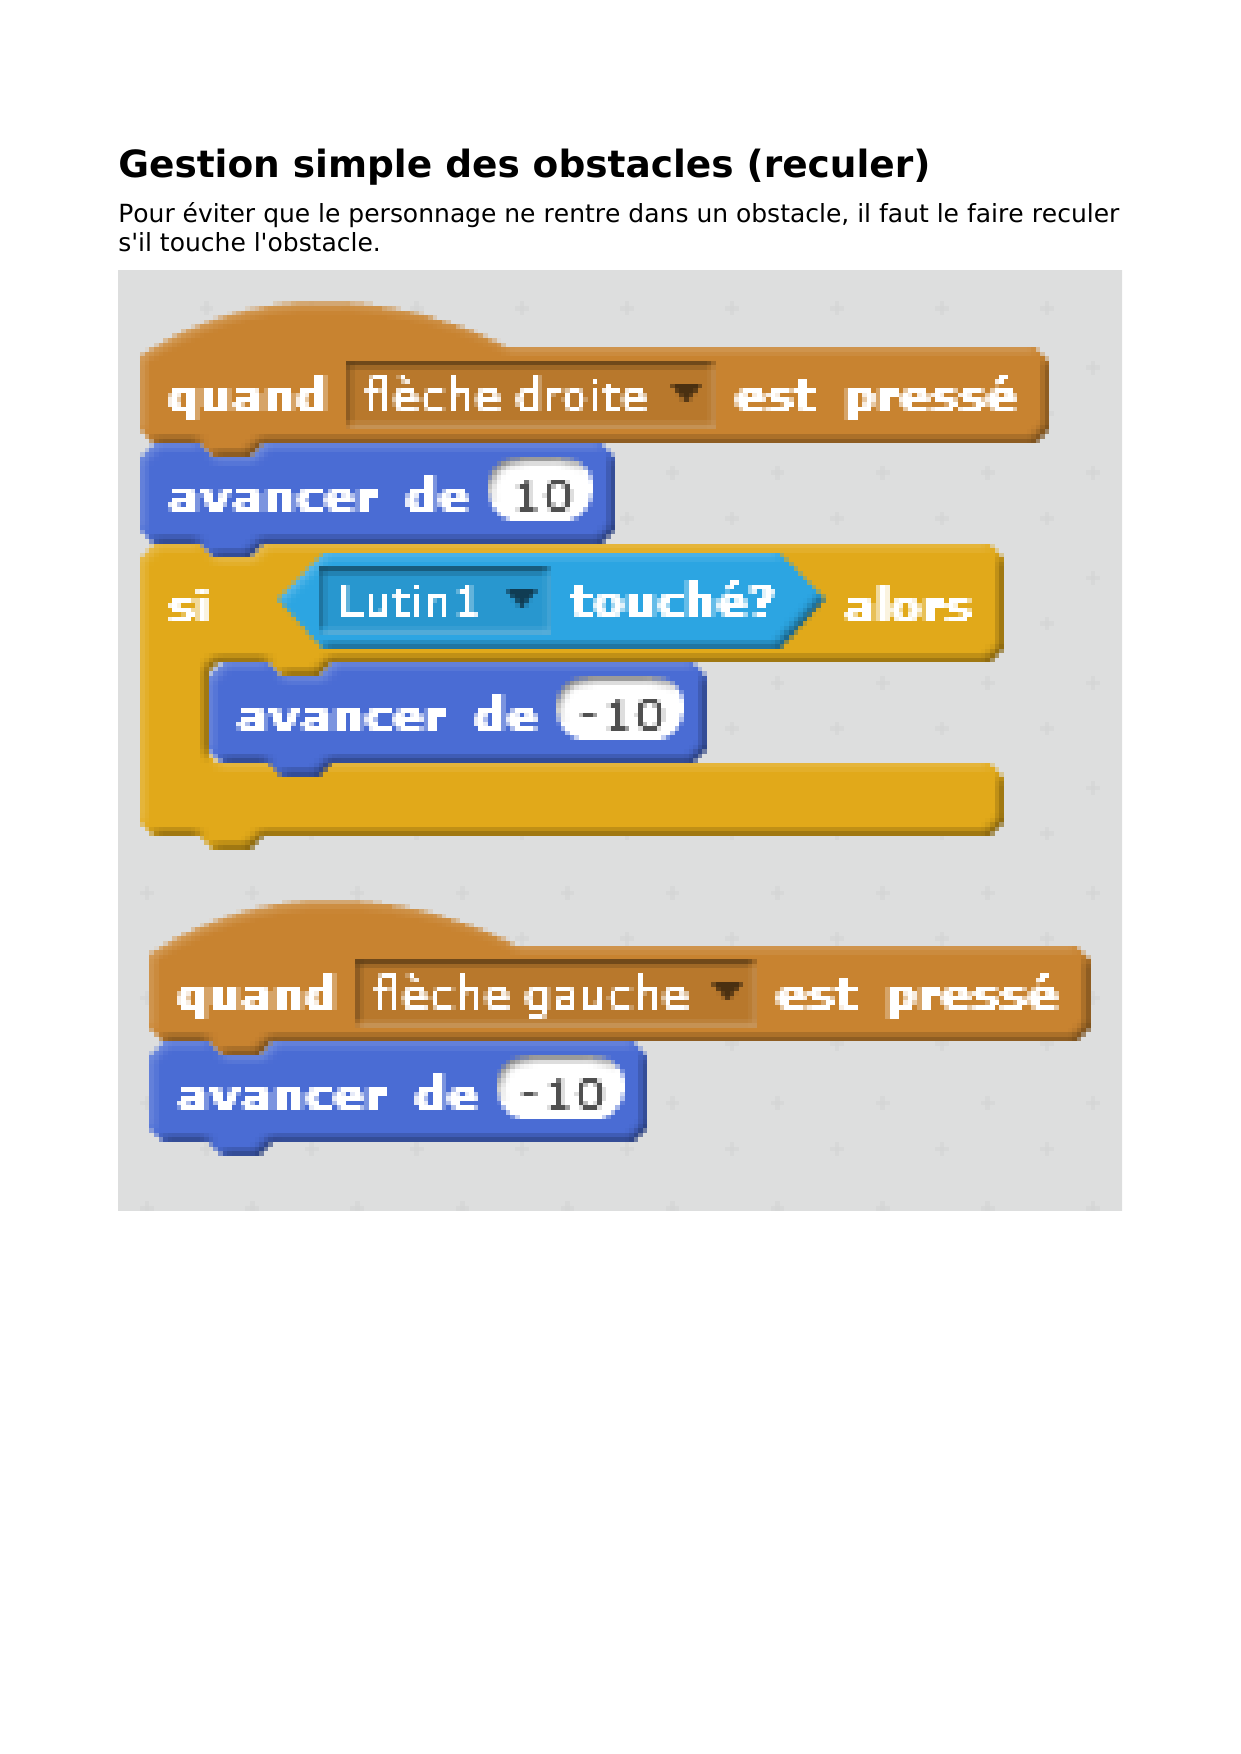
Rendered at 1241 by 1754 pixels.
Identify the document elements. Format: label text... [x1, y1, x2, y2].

subtitle Gestion simple des obstacles (reculer) [118, 143, 1122, 187]
picture [118, 270, 1123, 1211]
text Pour éviter que le personnage ne rentre dans un obstacle, il faut le faire reculer s'il touche l'obstacle. [118, 199, 1122, 258]
